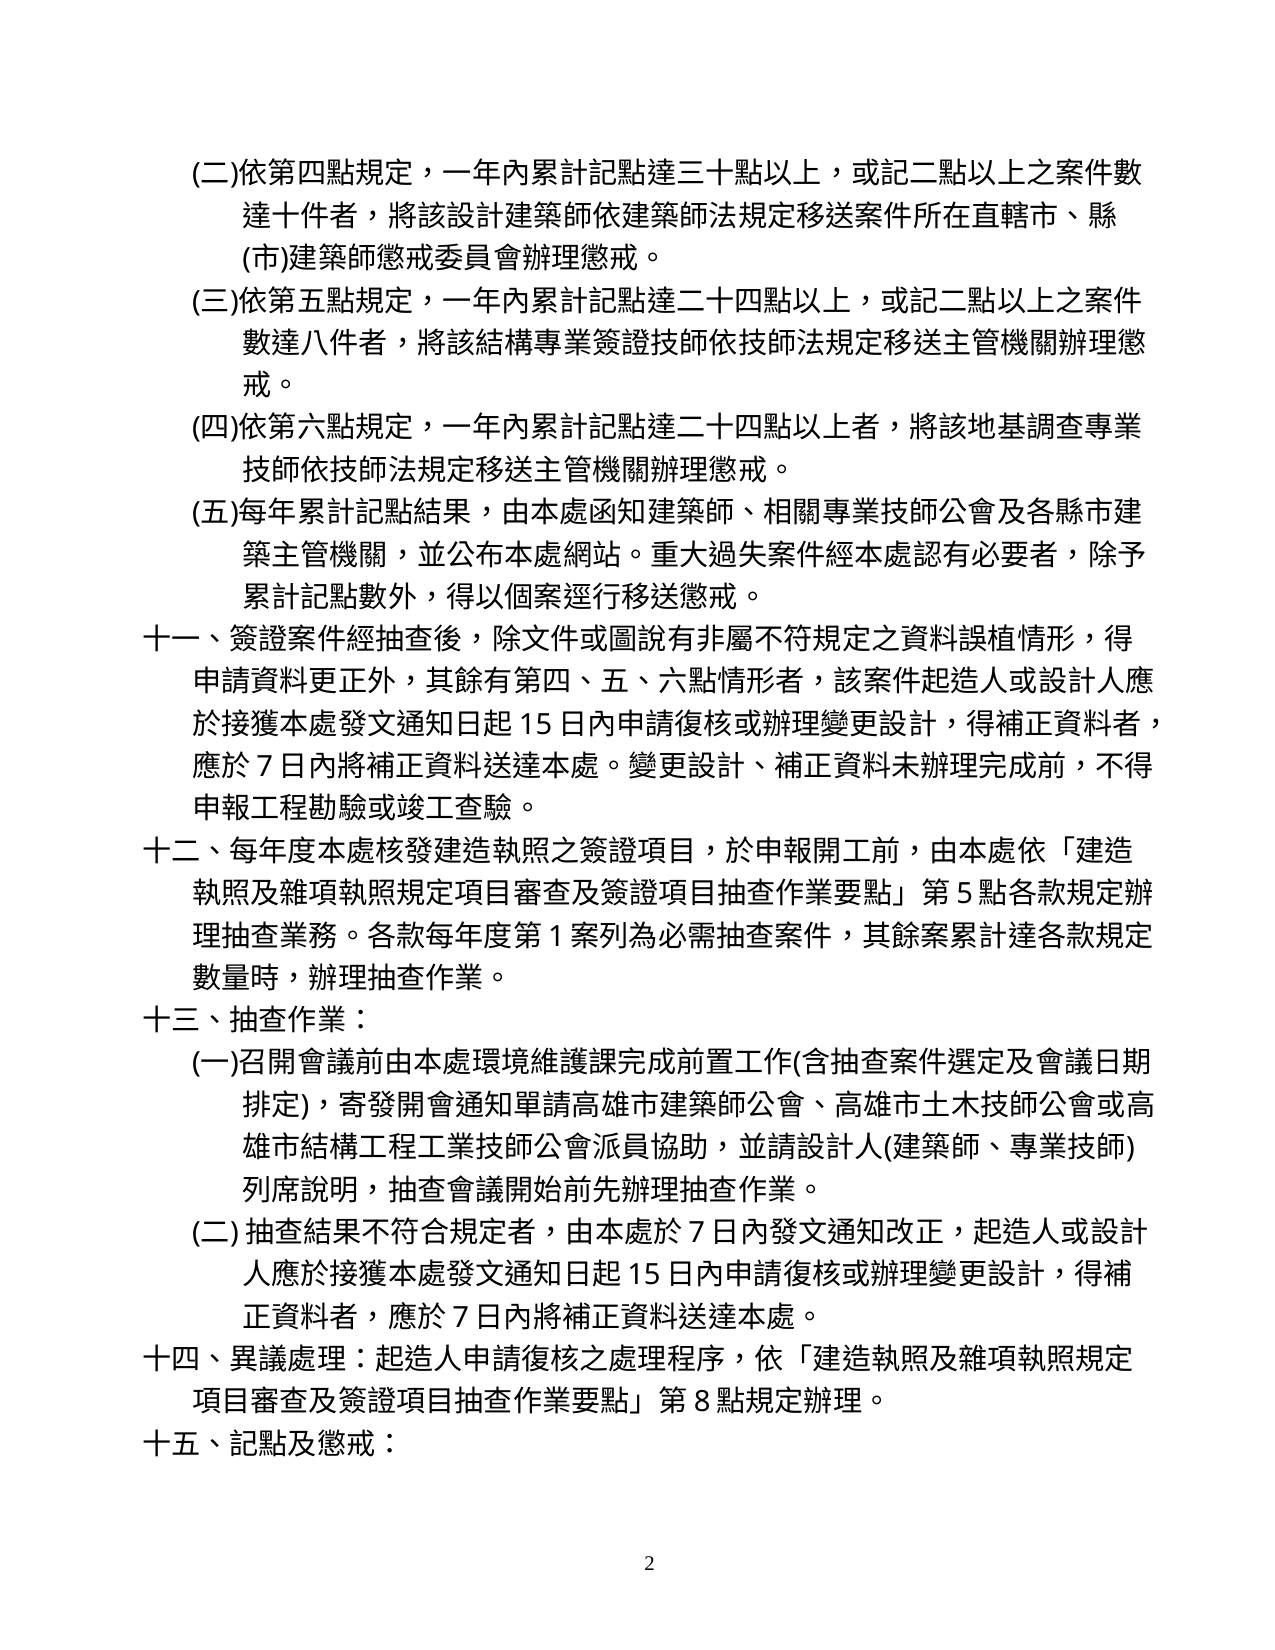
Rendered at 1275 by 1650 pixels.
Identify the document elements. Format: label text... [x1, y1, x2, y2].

text (五)每年累計記點結果，由本處函知建築師、相關專業技師公會及各縣市建築主管機關，並公布本處網站。重大過失案件經本處認有必要者，除予累計記點數外，得以個案逕行移送懲戒。 [192, 489, 1157, 616]
text 十二、每年度本處核發建造執照之簽證項目，於申報開工前，由本處依「建造執照及雜項執照規定項目審查及簽證項目抽查作業要點」第5點各款規定辦理抽查業務。各款每年度第1案列為必需抽查案件，其餘案累計達各款規定數量時，辦理抽查作業。 [142, 827, 1157, 997]
text 十五、記點及懲戒： [142, 1420, 1157, 1463]
text (二)依第四點規定，一年內累計記點達三十點以上，或記二點以上之案件數達十件者，將該設計建築師依建築師法規定移送案件所在直轄市、縣(市)建築師懲戒委員會辦理懲戒。 [192, 150, 1157, 277]
text 十三、抽查作業： [142, 997, 1157, 1039]
text 十四、異議處理：起造人申請復核之處理程序，依「建造執照及雜項執照規定項目審查及簽證項目抽查作業要點」第8點規定辦理。 [142, 1336, 1157, 1420]
text (一)召開會議前由本處環境維護課完成前置工作(含抽查案件選定及會議日期排定)，寄發開會通知單請高雄市建築師公會、高雄市土木技師公會或高雄市結構工程工業技師公會派員協助，並請設計人(建築師、專業技師)列席說明，抽查會議開始前先辦理抽查作業。 [192, 1039, 1157, 1208]
text (二) 抽查結果不符合規定者，由本處於7日內發文通知改正，起造人或設計人應於接獲本處發文通知日起15日內申請復核或辦理變更設計，得補正資料者，應於7日內將補正資料送達本處。 [192, 1208, 1157, 1336]
text (三)依第五點規定，一年內累計記點達二十四點以上，或記二點以上之案件數達八件者，將該結構專業簽證技師依技師法規定移送主管機關辦理懲戒。 [192, 277, 1157, 404]
text (四)依第六點規定，一年內累計記點達二十四點以上者，將該地基調查專業技師依技師法規定移送主管機關辦理懲戒。 [192, 404, 1157, 489]
text 十一、簽證案件經抽查後，除文件或圖說有非屬不符規定之資料誤植情形，得申請資料更正外，其餘有第四、五、六點情形者，該案件起造人或設計人應於接獲本處發文通知日起15日內申請復核或辦理變更設計，得補正資料者，應於7日內將補正資料送達本處。變更設計、補正資料未辦理完成前，不得申報工程勘驗或竣工查驗。 [142, 616, 1157, 827]
